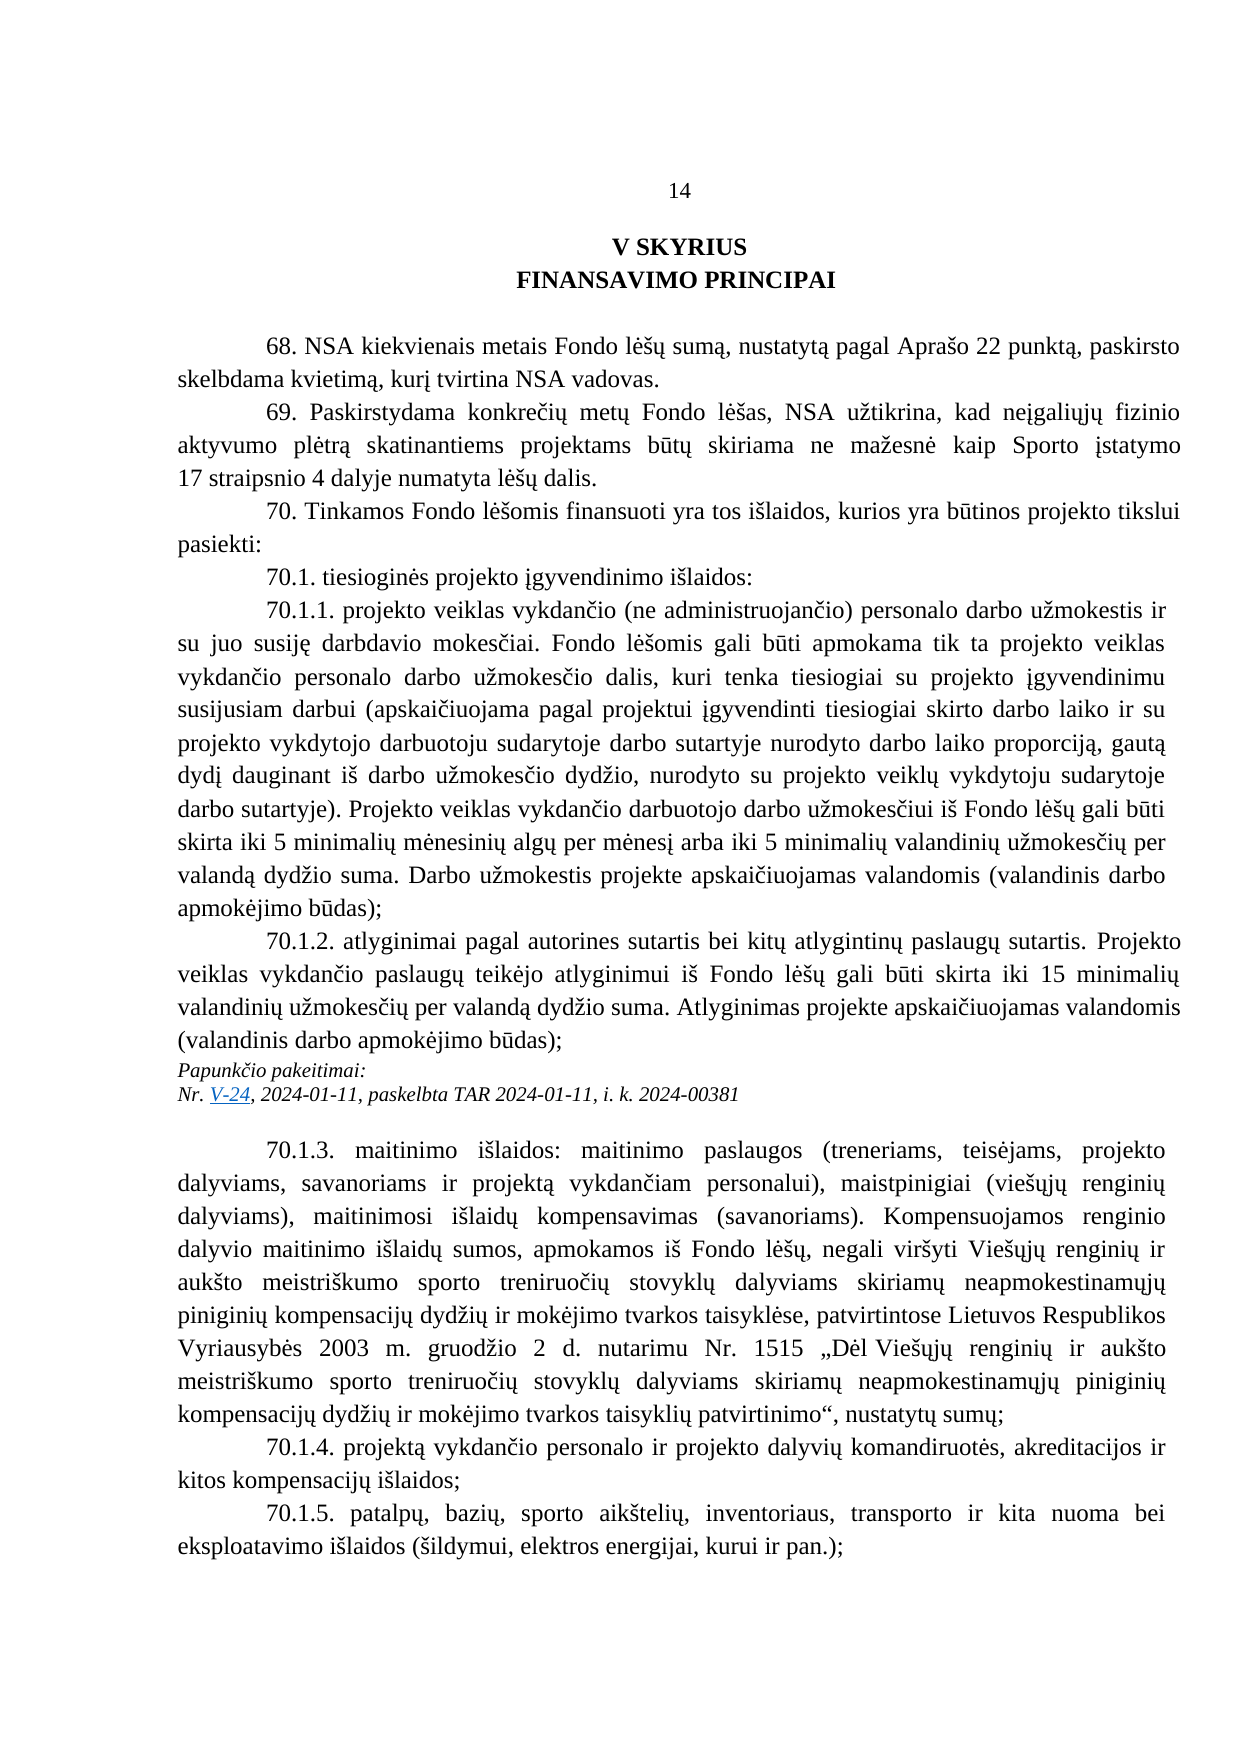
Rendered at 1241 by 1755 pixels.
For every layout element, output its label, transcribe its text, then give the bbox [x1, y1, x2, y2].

text 69. Paskirstydama konkrečių metų Fondo lėšas, NSA užtikrina, kad neįgaliųjų fizinio aktyvumo plėtrą skatinantiems projektams būtų skiriama ne mažesnė kaip Sporto įstatymo 17 straipsnio 4 dalyje numatyta lėšų dalis. [177, 397, 1181, 492]
text Papunkčio pakeitimai: [177, 1058, 1181, 1082]
text Nr. V-24, 2024-01-11, paskelbta TAR 2024-01-11, i. k. 2024-00381 [177, 1082, 1181, 1106]
text 70.1. tiesioginės projekto įgyvendinimo išlaidos: [177, 562, 1181, 591]
text 70.1.3. maitinimo išlaidos: maitinimo paslaugos (treneriams, teisėjams, projekto dalyviams, savanoriams ir projektą vykdančiam personalui), maistpinigiai (viešųjų renginių dalyviams), maitinimosi išlaidų kompensavimas (savanoriams). Kompensuojamos renginio dalyvio maitinimo išlaidų sumos, apmokamos iš Fondo lėšų, negali viršyti Viešųjų renginių ir aukšto meistriškumo sporto treniruočių stovyklų dalyviams skiriamų neapmokestinamųjų piniginių kompensacijų dydžių ir mokėjimo tvarkos taisyklėse, patvirtintose Lietuvos Respublikos Vyriausybės 2003 m. gruodžio 2 d. nutarimu Nr. 1515 „Dėl Viešųjų renginių ir aukšto meistriškumo sporto treniruočių stovyklų dalyviams skiriamų neapmokestinamųjų piniginių kompensacijų dydžių ir mokėjimo tvarkos taisyklių patvirtinimo“, nustatytų sumų; [177, 1135, 1167, 1428]
text 70.1.2. atlyginimai pagal autorines sutartis bei kitų atlygintinų paslaugų sutartis. Projekto veiklas vykdančio paslaugų teikėjo atlyginimui iš Fondo lėšų gali būti skirta iki 15 minimalių valandinių užmokesčių per valandą dydžio suma. Atlyginimas projekte apskaičiuojamas valandomis (valandinis darbo apmokėjimo būdas); [177, 926, 1181, 1053]
text 70. Tinkamos Fondo lėšomis finansuoti yra tos išlaidos, kurios yra būtinos projekto tikslui pasiekti: [177, 496, 1181, 558]
text FINANSAVIMO PRINCIPAI [177, 265, 1181, 294]
text 70.1.4. projektą vykdančio personalo ir projekto dalyvių komandiruotės, akreditacijos ir kitos kompensacijų išlaidos; [177, 1432, 1167, 1494]
text 70.1.1. projekto veiklas vykdančio (ne administruojančio) personalo darbo užmokestis ir su juo susiję darbdavio mokesčiai. Fondo lėšomis gali būti apmokama tik ta projekto veiklas vykdančio personalo darbo užmokesčio dalis, kuri tenka tiesiogiai su projekto įgyvendinimu susijusiam darbui (apskaičiuojama pagal projektui įgyvendinti tiesiogiai skirto darbo laiko ir su projekto vykdytojo darbuotoju sudarytoje darbo sutartyje nurodyto darbo laiko proporciją, gautą dydį dauginant iš darbo užmokesčio dydžio, nurodyto su projekto veiklų vykdytoju sudarytoje darbo sutartyje). Projekto veiklas vykdančio darbuotojo darbo užmokesčiui iš Fondo lėšų gali būti skirta iki 5 minimalių mėnesinių algų per mėnesį arba iki 5 minimalių valandinių užmokesčių per valandą dydžio suma. Darbo užmokestis projekte apskaičiuojamas valandomis (valandinis darbo apmokėjimo būdas); [177, 596, 1167, 921]
text 68. NSA kiekvienais metais Fondo lėšų sumą, nustatytą pagal Aprašo 22 punktą, paskirsto skelbdama kvietimą, kurį tvirtina NSA vadovas. [177, 331, 1181, 393]
text 70.1.5. patalpų, bazių, sporto aikštelių, inventoriaus, transporto ir kita nuoma bei eksploatavimo išlaidos (šildymui, elektros energijai, kurui ir pan.); [177, 1498, 1167, 1560]
text V SKYRIUS [177, 232, 1181, 261]
